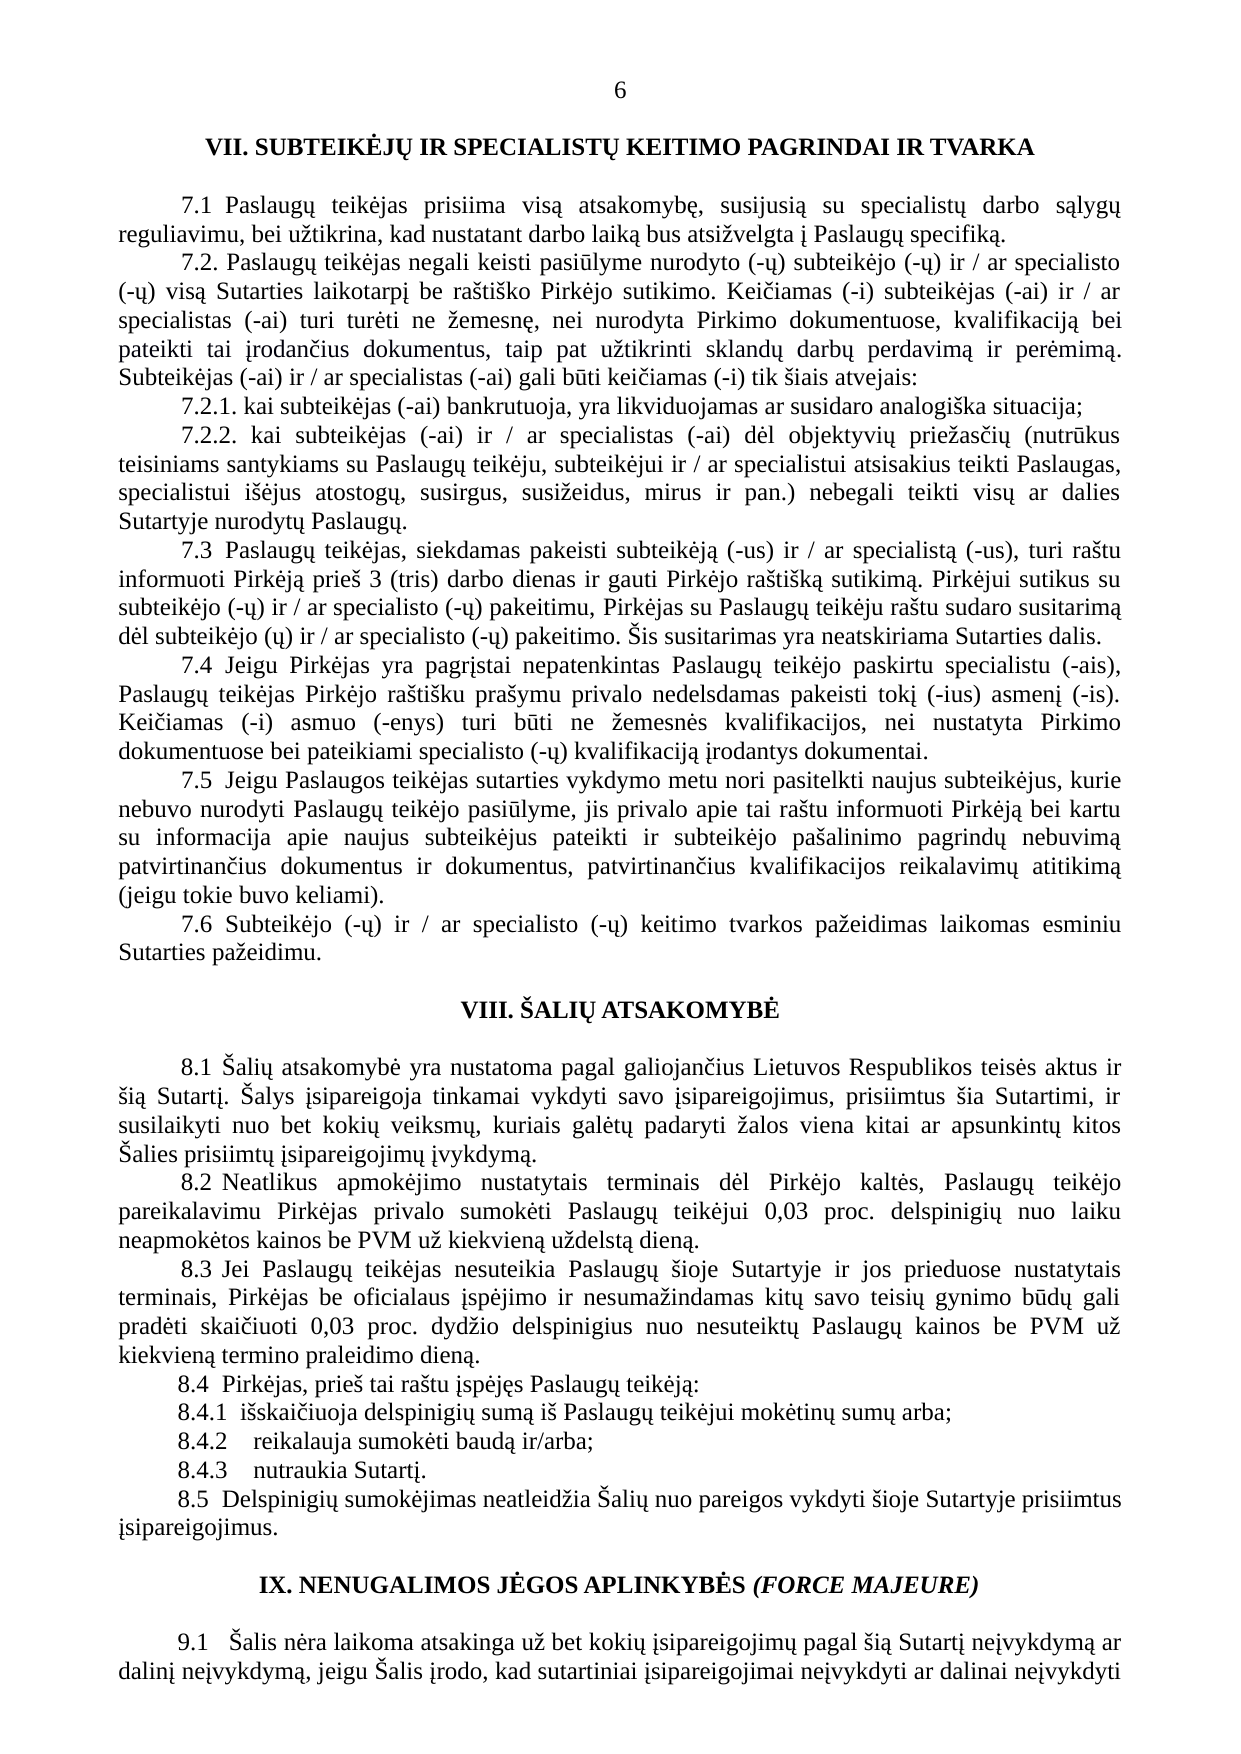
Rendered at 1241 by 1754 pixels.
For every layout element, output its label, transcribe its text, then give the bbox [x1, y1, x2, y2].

list Subteikėjo (-ų) ir / ar specialisto (-ų) keitimo tvarkos pažeidimas laikomas esminiu Sutarties pažeidimu. [118, 909, 1122, 966]
list Pirkėjas, prieš tai raštu įspėjęs Paslaugų teikėją: [118, 1369, 1122, 1397]
list Paslaugų teikėjas prisiima visą atsakomybę, susijusią su specialistų darbo sąlygų reguliavimu, bei užtikrina, kad nustatant darbo laiką bus atsižvelgta į Paslaugų specifiką. [118, 190, 1122, 247]
list išskaičiuoja delspinigių sumą iš Paslaugų teikėjui mokėtinų sumų arba; [118, 1397, 1122, 1426]
list reikalauja sumokėti baudą ir/arba; [118, 1426, 1122, 1455]
text 7.2.2. kai subteikėjas (-ai) ir / ar specialistas (-ai) dėl objektyvių priežasčių (nutrūkus teisiniams santykiams su Paslaugų teikėju, subteikėjui ir / ar specialistui atsisakius teikti Paslaugas, specialistui išėjus atostogų, susirgus, susižeidus, mirus ir pan.) nebegali teikti visų ar dalies Sutartyje nurodytų Paslaugų. [118, 420, 1122, 535]
list Šalių atsakomybė yra nustatoma pagal galiojančius Lietuvos Respublikos teisės aktus ir šią Sutartį. Šalys įsipareigoja tinkamai vykdyti savo įsipareigojimus, prisiimtus šia Sutartimi, ir susilaikyti nuo bet kokių veiksmų, kuriais galėtų padaryti žalos viena kitai ar apsunkintų kitos Šalies prisiimtų įsipareigojimų įvykdymą. [118, 1052, 1122, 1167]
list Jei Paslaugų teikėjas nesuteikia Paslaugų šioje Sutartyje ir jos prieduose nustatytais terminais, Pirkėjas be oficialaus įspėjimo ir nesumažindamas kitų savo teisių gynimo būdų gali pradėti skaičiuoti 0,03 proc. dydžio delspinigius nuo nesuteiktų Paslaugų kainos be PVM už kiekvieną termino praleidimo dieną. [118, 1254, 1122, 1369]
list Paslaugų teikėjas, siekdamas pakeisti subteikėją (-us) ir / ar specialistą (-us), turi raštu informuoti Pirkėją prieš 3 (tris) darbo dienas ir gauti Pirkėjo raštišką sutikimą. Pirkėjui sutikus su subteikėjo (-ų) ir / ar specialisto (-ų) pakeitimu, Pirkėjas su Paslaugų teikėju raštu sudaro susitarimą dėl subteikėjo (ų) ir / ar specialisto (-ų) pakeitimo. Šis susitarimas yra neatskiriama Sutarties dalis. [118, 535, 1122, 650]
list Jeigu Paslaugos teikėjas sutarties vykdymo metu nori pasitelkti naujus subteikėjus, kurie nebuvo nurodyti Paslaugų teikėjo pasiūlyme, jis privalo apie tai raštu informuoti Pirkėją bei kartu su informacija apie naujus subteikėjus pateikti ir subteikėjo pašalinimo pagrindų nebuvimą patvirtinančius dokumentus ir dokumentus, patvirtinančius kvalifikacijos reikalavimų atitikimą (jeigu tokie buvo keliami). [118, 765, 1122, 909]
text VIII. Šalių atsakomybė [118, 995, 1122, 1024]
list Šalis nėra laikoma atsakinga už bet kokių įsipareigojimų pagal šią Sutartį neįvykdymą ar dalinį neįvykdymą, jeigu Šalis įrodo, kad sutartiniai įsipareigojimai neįvykdyti ar dalinai neįvykdyti [118, 1627, 1122, 1685]
list nutraukia Sutartį. [118, 1455, 1122, 1484]
text VII. SUBTEIKĖJŲ IR SPECIALISTŲ KEITIMO PAGRINDAI IR TVARKA [118, 132, 1122, 161]
text IX. Nenugalimos jėgos aplinkybės (force majeure) [118, 1570, 1122, 1599]
list Neatlikus apmokėjimo nustatytais terminais dėl Pirkėjo kaltės, Paslaugų teikėjo pareikalavimu Pirkėjas privalo sumokėti Paslaugų teikėjui 0,03 proc. delspinigių nuo laiku neapmokėtos kainos be PVM už kiekvieną uždelstą dieną. [118, 1167, 1122, 1254]
list Jeigu Pirkėjas yra pagrįstai nepatenkintas Paslaugų teikėjo paskirtu specialistu (-ais), Paslaugų teikėjas Pirkėjo raštišku prašymu privalo nedelsdamas pakeisti tokį (-ius) asmenį (-is). Keičiamas (-i) asmuo (-enys) turi būti ne žemesnės kvalifikacijos, nei nustatyta Pirkimo dokumentuose bei pateikiami specialisto (-ų) kvalifikaciją įrodantys dokumentai. [118, 650, 1122, 765]
text 7.2. Paslaugų teikėjas negali keisti pasiūlyme nurodyto (-ų) subteikėjo (-ų) ir / ar specialisto (-ų) visą Sutarties laikotarpį be raštiško Pirkėjo sutikimo. Keičiamas (-i) subteikėjas (-ai) ir / ar specialistas (-ai) turi turėti ne žemesnę, nei nurodyta Pirkimo dokumentuose, kvalifikaciją bei pateikti tai įrodančius dokumentus, taip pat užtikrinti sklandų darbų perdavimą ir perėmimą. Subteikėjas (-ai) ir / ar specialistas (-ai) gali būti keičiamas (-i) tik šiais atvejais: [118, 247, 1122, 391]
text 7.2.1. kai subteikėjas (-ai) bankrutuoja, yra likviduojamas ar susidaro analogiška situacija; [118, 391, 1122, 420]
list Delspinigių sumokėjimas neatleidžia Šalių nuo pareigos vykdyti šioje Sutartyje prisiimtus įsipareigojimus. [118, 1484, 1122, 1541]
